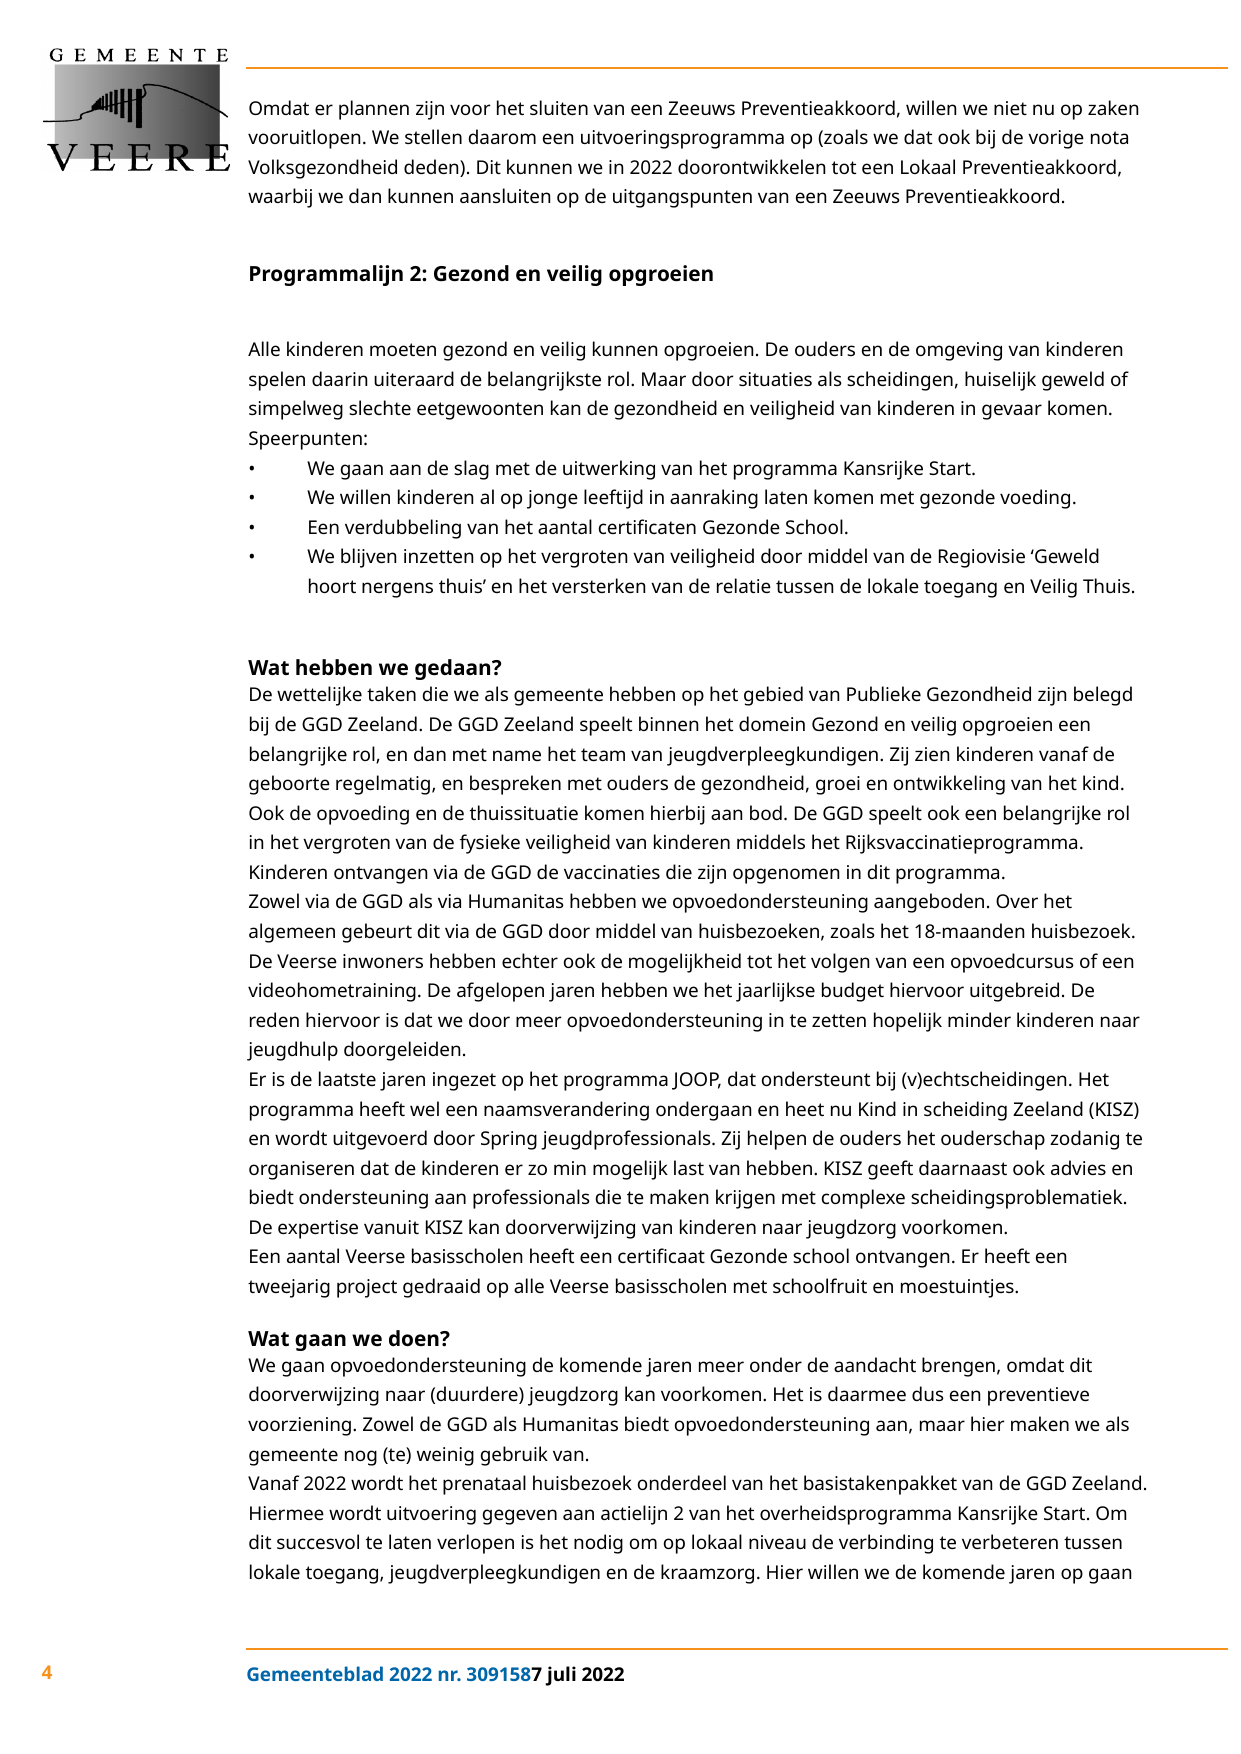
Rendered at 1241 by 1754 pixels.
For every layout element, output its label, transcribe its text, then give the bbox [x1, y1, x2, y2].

list We gaan aan de slag met de uitwerking van het programma Kansrijke Start. [248, 455, 1152, 481]
text Wat gaan we doen? [248, 1324, 1152, 1352]
text Speerpunten: [248, 425, 1152, 451]
text Programmalijn 2: Gezond en veilig opgroeien [248, 259, 1152, 287]
text Een aantal Veerse basisscholen heeft een certificaat Gezonde school ontvangen. Er heeft een tweejarig project gedraaid op alle Veerse basisscholen met schoolfruit en moestuintjes. [248, 1244, 1152, 1299]
text We gaan opvoedondersteuning de komende jaren meer onder de aandacht brengen, omdat dit doorverwijzing naar (duurdere) jeugdzorg kan voorkomen. Het is daarmee dus een preventieve voorziening. Zowel de GGD als Humanitas biedt opvoedondersteuning aan, maar hier maken we als gemeente nog (te) weinig gebruik van. [248, 1352, 1152, 1467]
text Alle kinderen moeten gezond en veilig kunnen opgroeien. De ouders en de omgeving van kinderen spelen daarin uiteraard de belangrijkste rol. Maar door situaties als scheidingen, huiselijk geweld of simpelweg slechte eetgewoonten kan de gezondheid en veiligheid van kinderen in gevaar komen. [248, 336, 1152, 421]
picture [41, 47, 231, 172]
text Wat hebben we gedaan? [248, 653, 1152, 682]
list We blijven inzetten op het vergroten van veiligheid door middel van de Regiovisie ‘Geweld hoort nergens thuis’ en het versterken van de relatie tussen de lokale toegang en Veilig Thuis. [248, 543, 1152, 599]
list We willen kinderen al op jonge leeftijd in aanraking laten komen met gezonde voeding. [248, 484, 1152, 510]
text Omdat er plannen zijn voor het sluiten van een Zeeuws Preventieakkoord, willen we niet nu op zaken vooruitlopen. We stellen daarom een uitvoeringsprogramma op (zoals we dat ook bij de vorige nota Volksgezondheid deden). Dit kunnen we in 2022 doorontwikkelen tot een Lokaal Preventieakkoord, waarbij we dan kunnen aansluiten op de uitgangspunten van een Zeeuws Preventieakkoord. [248, 95, 1152, 209]
text Er is de laatste jaren ingezet op het programma JOOP, dat ondersteunt bij (v)echtscheidingen. Het programma heeft wel een naamsverandering ondergaan en heet nu Kind in scheiding Zeeland (KISZ) en wordt uitgevoerd door Spring jeugdprofessionals. Zij helpen de ouders het ouderschap zodanig te organiseren dat de kinderen er zo min mogelijk last van hebben. KISZ geeft daarnaast ook advies en biedt ondersteuning aan professionals die te maken krijgen met complexe scheidingsproblematiek. De expertise vanuit KISZ kan doorverwijzing van kinderen naar jeugdzorg voorkomen. [248, 1066, 1152, 1240]
text Zowel via de GGD als via Humanitas hebben we opvoedondersteuning aangeboden. Over het algemeen gebeurt dit via de GGD door middel van huisbezoeken, zoals het 18-maanden huisbezoek. De Veerse inwoners hebben echter ook de mogelijkheid tot het volgen van een opvoedcursus of een videohometraining. De afgelopen jaren hebben we het jaarlijkse budget hiervoor uitgebreid. De reden hiervoor is dat we door meer opvoedondersteuning in te zetten hopelijk minder kinderen naar jeugdhulp doorgeleiden. [248, 889, 1152, 1062]
text De wettelijke taken die we als gemeente hebben op het gebied van Publieke Gezondheid zijn belegd bij de GGD Zeeland. De GGD Zeeland speelt binnen het domein Gezond en veilig opgroeien een belangrijke rol, en dan met name het team van jeugdverpleegkundigen. Zij zien kinderen vanaf de geboorte regelmatig, en bespreken met ouders de gezondheid, groei en ontwikkeling van het kind. Ook de opvoeding en de thuissituatie komen hierbij aan bod. De GGD speelt ook een belangrijke rol in het vergroten van de fysieke veiligheid van kinderen middels het Rijksvaccinatieprogramma. Kinderen ontvangen via de GGD de vaccinaties die zijn opgenomen in dit programma. [248, 682, 1152, 885]
list Een verdubbeling van het aantal certificaten Gezonde School. [248, 514, 1152, 540]
text Vanaf 2022 wordt het prenataal huisbezoek onderdeel van het basistakenpakket van de GGD Zeeland. Hiermee wordt uitvoering gegeven aan actielijn 2 van het overheidsprogramma Kansrijke Start. Om dit succesvol te laten verlopen is het nodig om op lokaal niveau de verbinding te verbeteren tussen lokale toegang, jeugdverpleegkundigen en de kraamzorg. Hier willen we de komende jaren op gaan [248, 1470, 1152, 1585]
